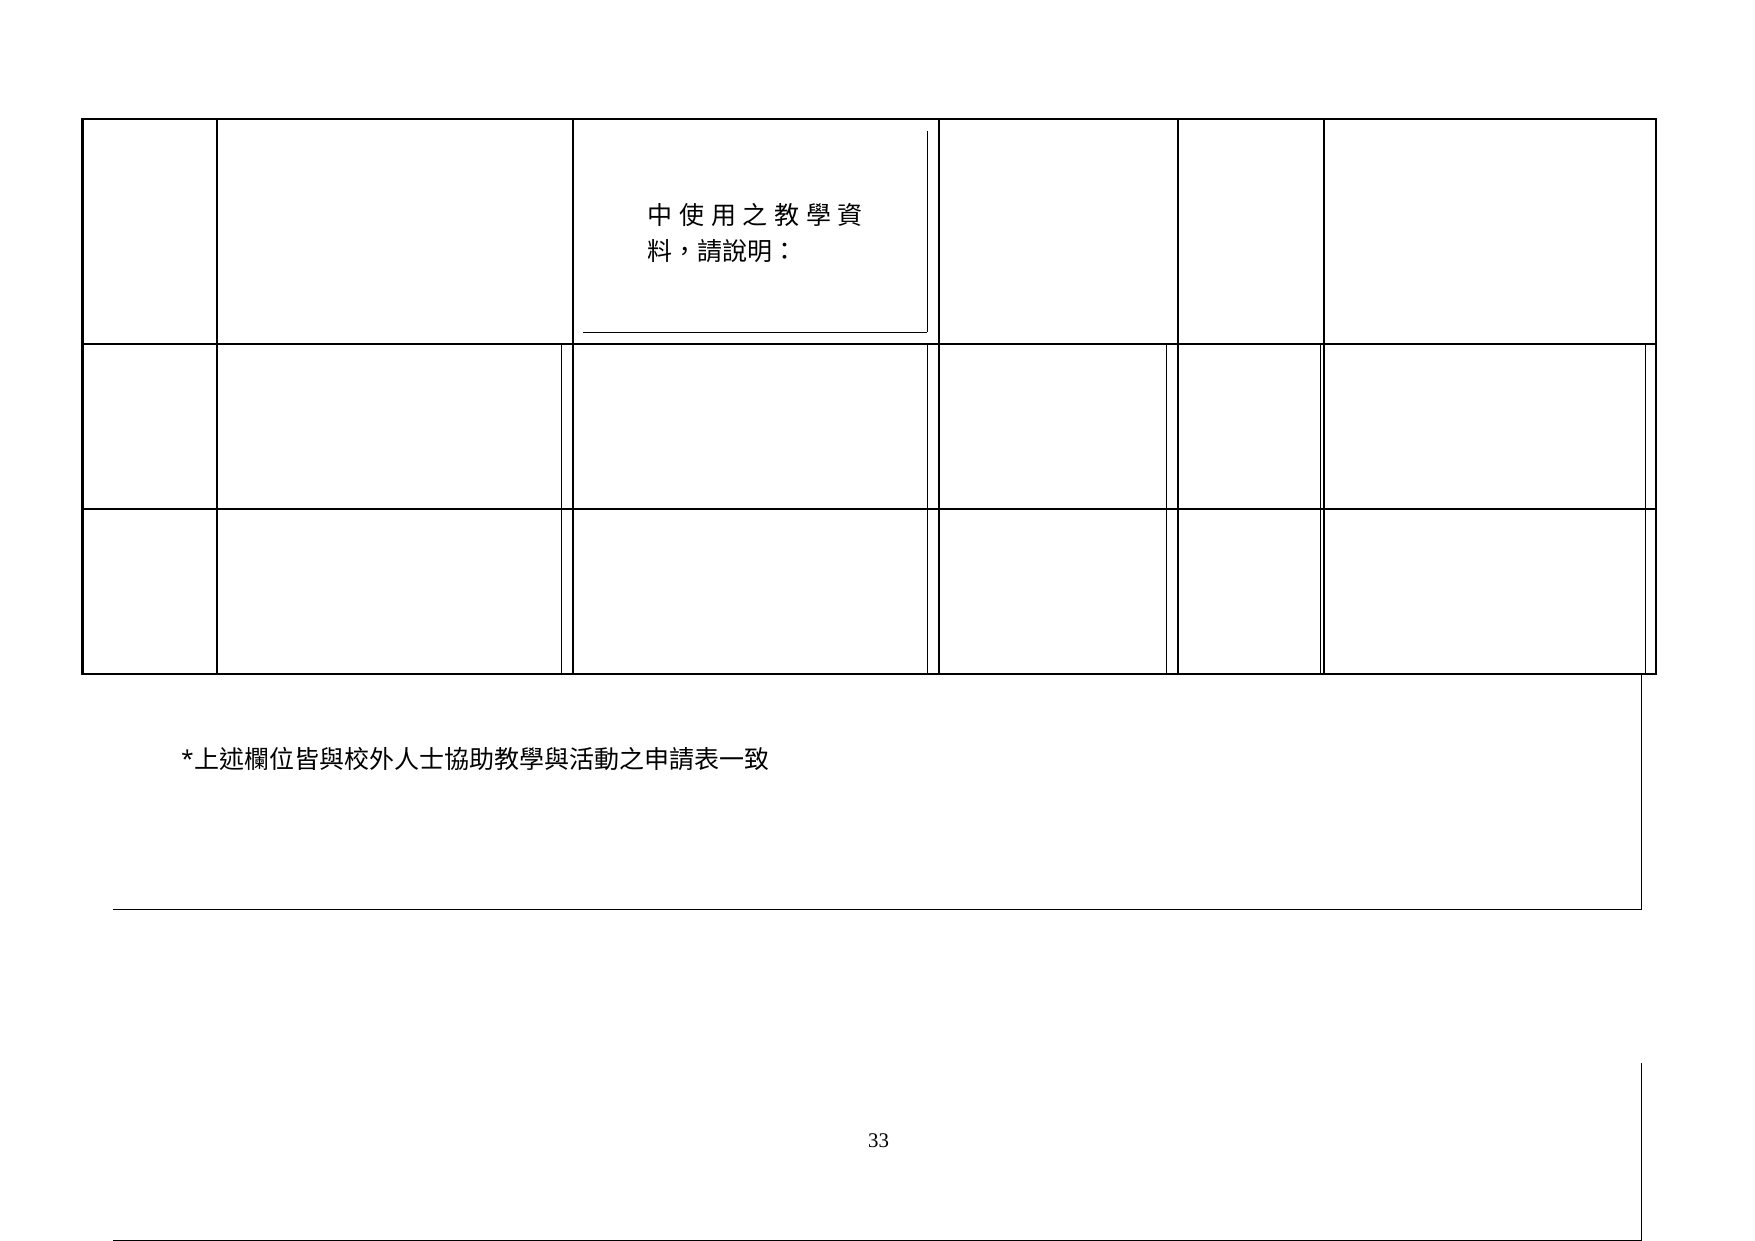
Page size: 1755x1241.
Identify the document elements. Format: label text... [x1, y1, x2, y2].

table_cell [574, 510, 927, 673]
table_cell [574, 345, 927, 508]
table_cell [1325, 510, 1645, 673]
table_cell [218, 345, 561, 508]
table_cell [940, 120, 1177, 343]
table_cell [1179, 510, 1320, 673]
text *上述欄位皆與校外人士協助教學與活動之申請表一致 [112, 675, 1641, 776]
table_cell [84, 510, 216, 673]
table_cell [218, 120, 572, 343]
table_cell [1167, 345, 1177, 508]
table_cell 中使用之教學資料，請說明： [574, 120, 938, 343]
table_cell [1646, 510, 1655, 673]
table_cell [1646, 345, 1655, 508]
table_cell [940, 510, 1166, 673]
table_cell [84, 345, 216, 508]
table_cell [1179, 345, 1320, 508]
table_cell [562, 510, 572, 673]
table_cell [218, 510, 561, 673]
table_cell [1179, 120, 1323, 343]
table_cell [928, 510, 938, 673]
table_cell [84, 120, 216, 343]
table_cell [928, 345, 938, 508]
table_cell [1167, 510, 1177, 673]
table_cell [940, 345, 1166, 508]
table_cell [1325, 345, 1645, 508]
table_cell [562, 345, 572, 508]
table_cell [1325, 120, 1655, 343]
